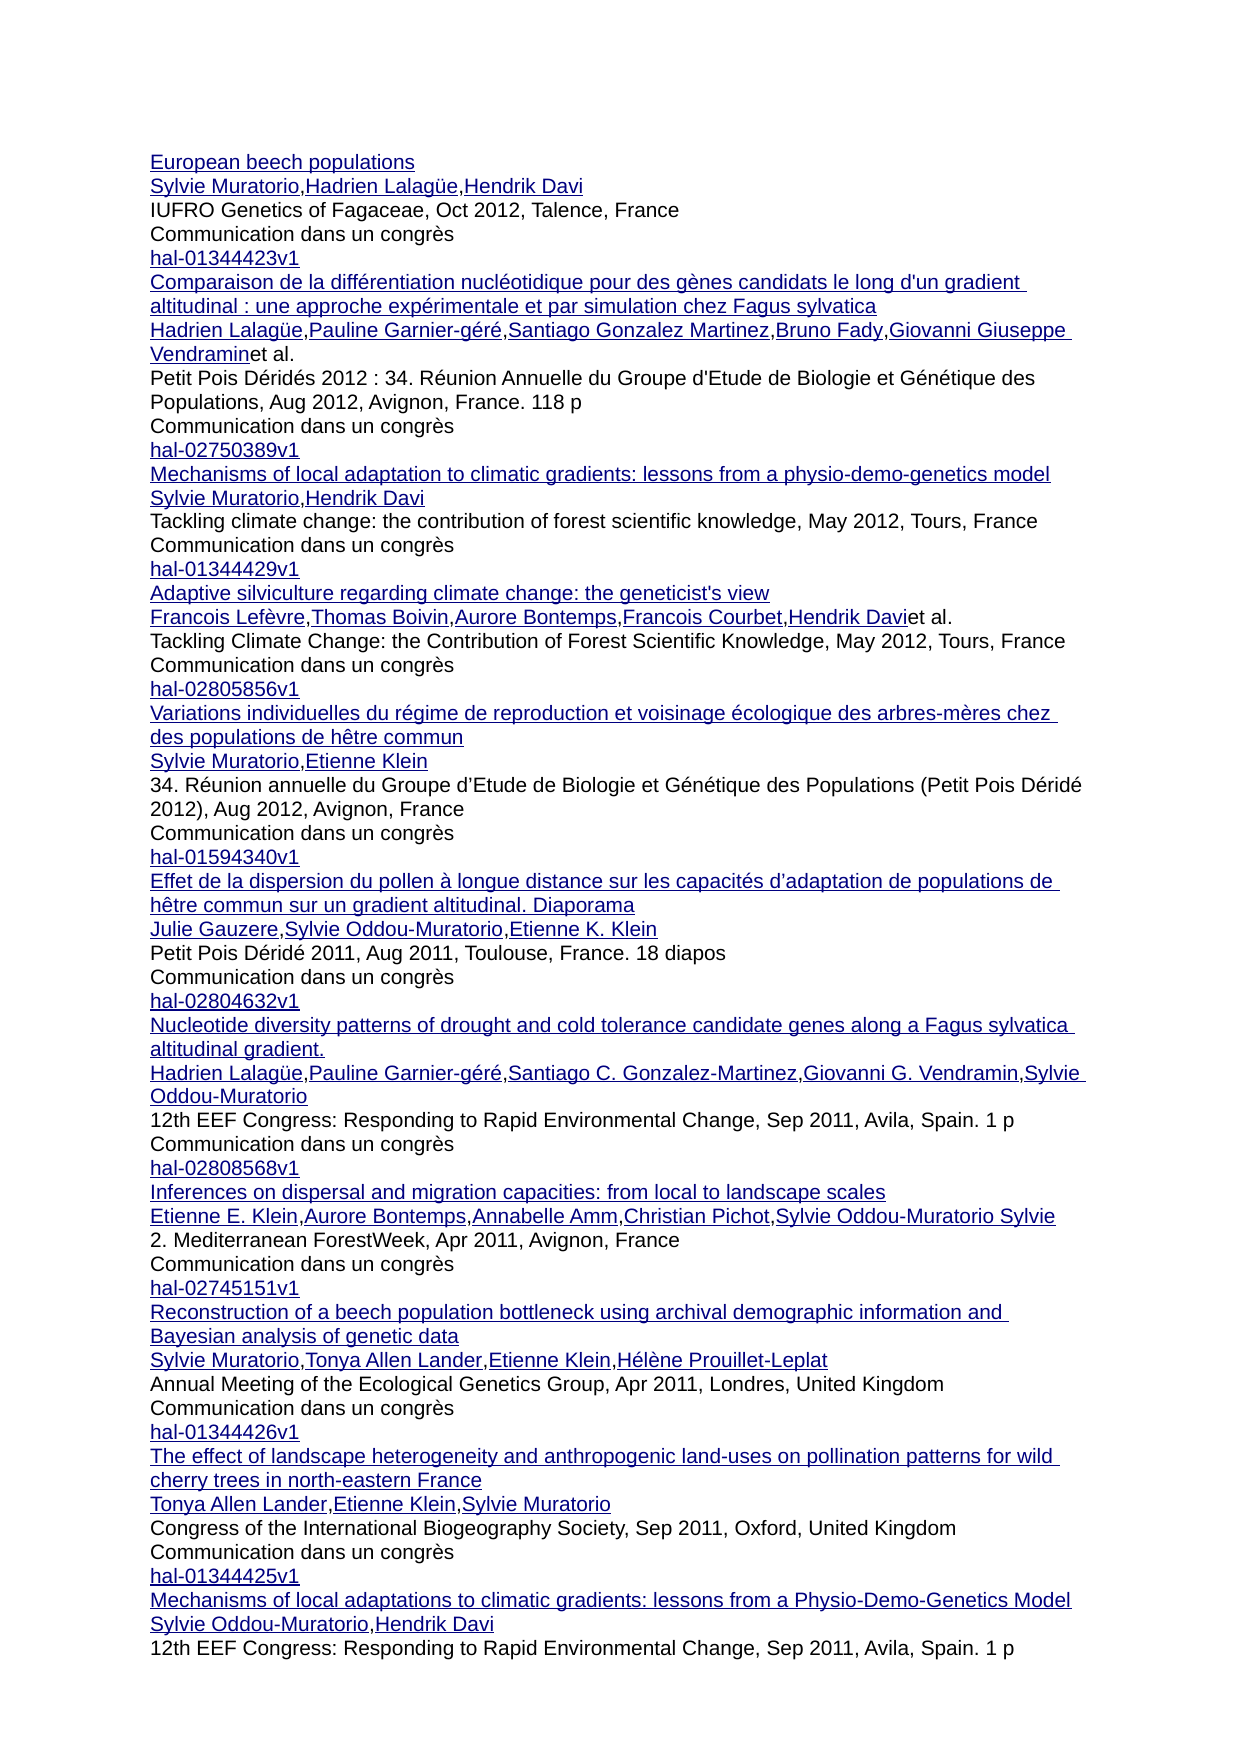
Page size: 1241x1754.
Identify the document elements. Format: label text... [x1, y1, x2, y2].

table_cell Variations individuelles du régime de reproduction et voisinage écologique des arbres-mères chez des populations de hêtre commun Sylvie Muratorio,Etienne Klein 34. Réunion annuelle du Groupe d’Etude de Biologie et Génétique des Populations (Petit Pois Déridé 2012), Aug 2012, Avignon, France Communication dans un congrès hal-01594340v1 [150, 701, 1090, 869]
table_cell Effet de la dispersion du pollen à longue distance sur les capacités d’adaptation de populations de hêtre commun sur un gradient altitudinal. Diaporama Julie Gauzere,Sylvie Oddou-Muratorio,Etienne K. Klein Petit Pois Déridé 2011, Aug 2011, Toulouse, France. 18 diapos Communication dans un congrès hal-02804632v1 [150, 869, 1090, 1012]
table_cell Adaptive silviculture regarding climate change: the geneticist's view Francois Lefèvre,Thomas Boivin,Aurore Bontemps,Francois Courbet,Hendrik Daviet al. Tackling Climate Change: the Contribution of Forest Scientific Knowledge, May 2012, Tours, France Communication dans un congrès hal-02805856v1 [150, 581, 1090, 701]
table_cell European beech populations Sylvie Muratorio,Hadrien Lalagüe,Hendrik Davi IUFRO Genetics of Fagaceae, Oct 2012, Talence, France Communication dans un congrès hal-01344423v1 [150, 150, 1090, 270]
table_cell Nucleotide diversity patterns of drought and cold tolerance candidate genes along a Fagus sylvatica altitudinal gradient. Hadrien Lalagüe,Pauline Garnier‐géré,Santiago C. Gonzalez-Martinez,Giovanni G. Vendramin,Sylvie Oddou-Muratorio 12th EEF Congress: Responding to Rapid Environmental Change, Sep 2011, Avila, Spain. 1 p Communication dans un congrès hal-02808568v1 [150, 1013, 1090, 1180]
table_cell Mechanisms of local adaptation to climatic gradients: lessons from a physio-demo-genetics model Sylvie Muratorio,Hendrik Davi Tackling climate change: the contribution of forest scientific knowledge, May 2012, Tours, France Communication dans un congrès hal-01344429v1 [150, 461, 1090, 581]
table_cell The effect of landscape heterogeneity and anthropogenic land-uses on pollination patterns for wild cherry trees in north-eastern France Tonya Allen Lander,Etienne Klein,Sylvie Muratorio Congress of the International Biogeography Society, Sep 2011, Oxford, United Kingdom Communication dans un congrès hal-01344425v1 [150, 1444, 1090, 1587]
table_cell Comparaison de la différentiation nucléotidique pour des gènes candidats le long d'un gradient altitudinal : une approche expérimentale et par simulation chez Fagus sylvatica Hadrien Lalagüe,Pauline Garnier‐géré,Santiago Gonzalez Martinez,Bruno Fady,Giovanni Giuseppe Vendraminet al. Petit Pois Déridés 2012 : 34. Réunion Annuelle du Groupe d'Etude de Biologie et Génétique des Populations, Aug 2012, Avignon, France. 118 p Communication dans un congrès hal-02750389v1 [150, 270, 1090, 461]
table_cell Reconstruction of a beech population bottleneck using archival demographic information and Bayesian analysis of genetic data Sylvie Muratorio,Tonya Allen Lander,Etienne Klein,Hélène Prouillet-Leplat Annual Meeting of the Ecological Genetics Group, Apr 2011, Londres, United Kingdom Communication dans un congrès hal-01344426v1 [150, 1300, 1090, 1444]
table_cell Inferences on dispersal and migration capacities: from local to landscape scales Etienne E. Klein,Aurore Bontemps,Annabelle Amm,Christian Pichot,Sylvie Oddou-Muratorio Sylvie 2. Mediterranean ForestWeek, Apr 2011, Avignon, France Communication dans un congrès hal-02745151v1 [150, 1180, 1090, 1300]
table_cell Mechanisms of local adaptations to climatic gradients: lessons from a Physio-Demo-Genetics Model Sylvie Oddou-Muratorio,Hendrik Davi 12th EEF Congress: Responding to Rapid Environmental Change, Sep 2011, Avila, Spain. 1 p [150, 1588, 1090, 1659]
